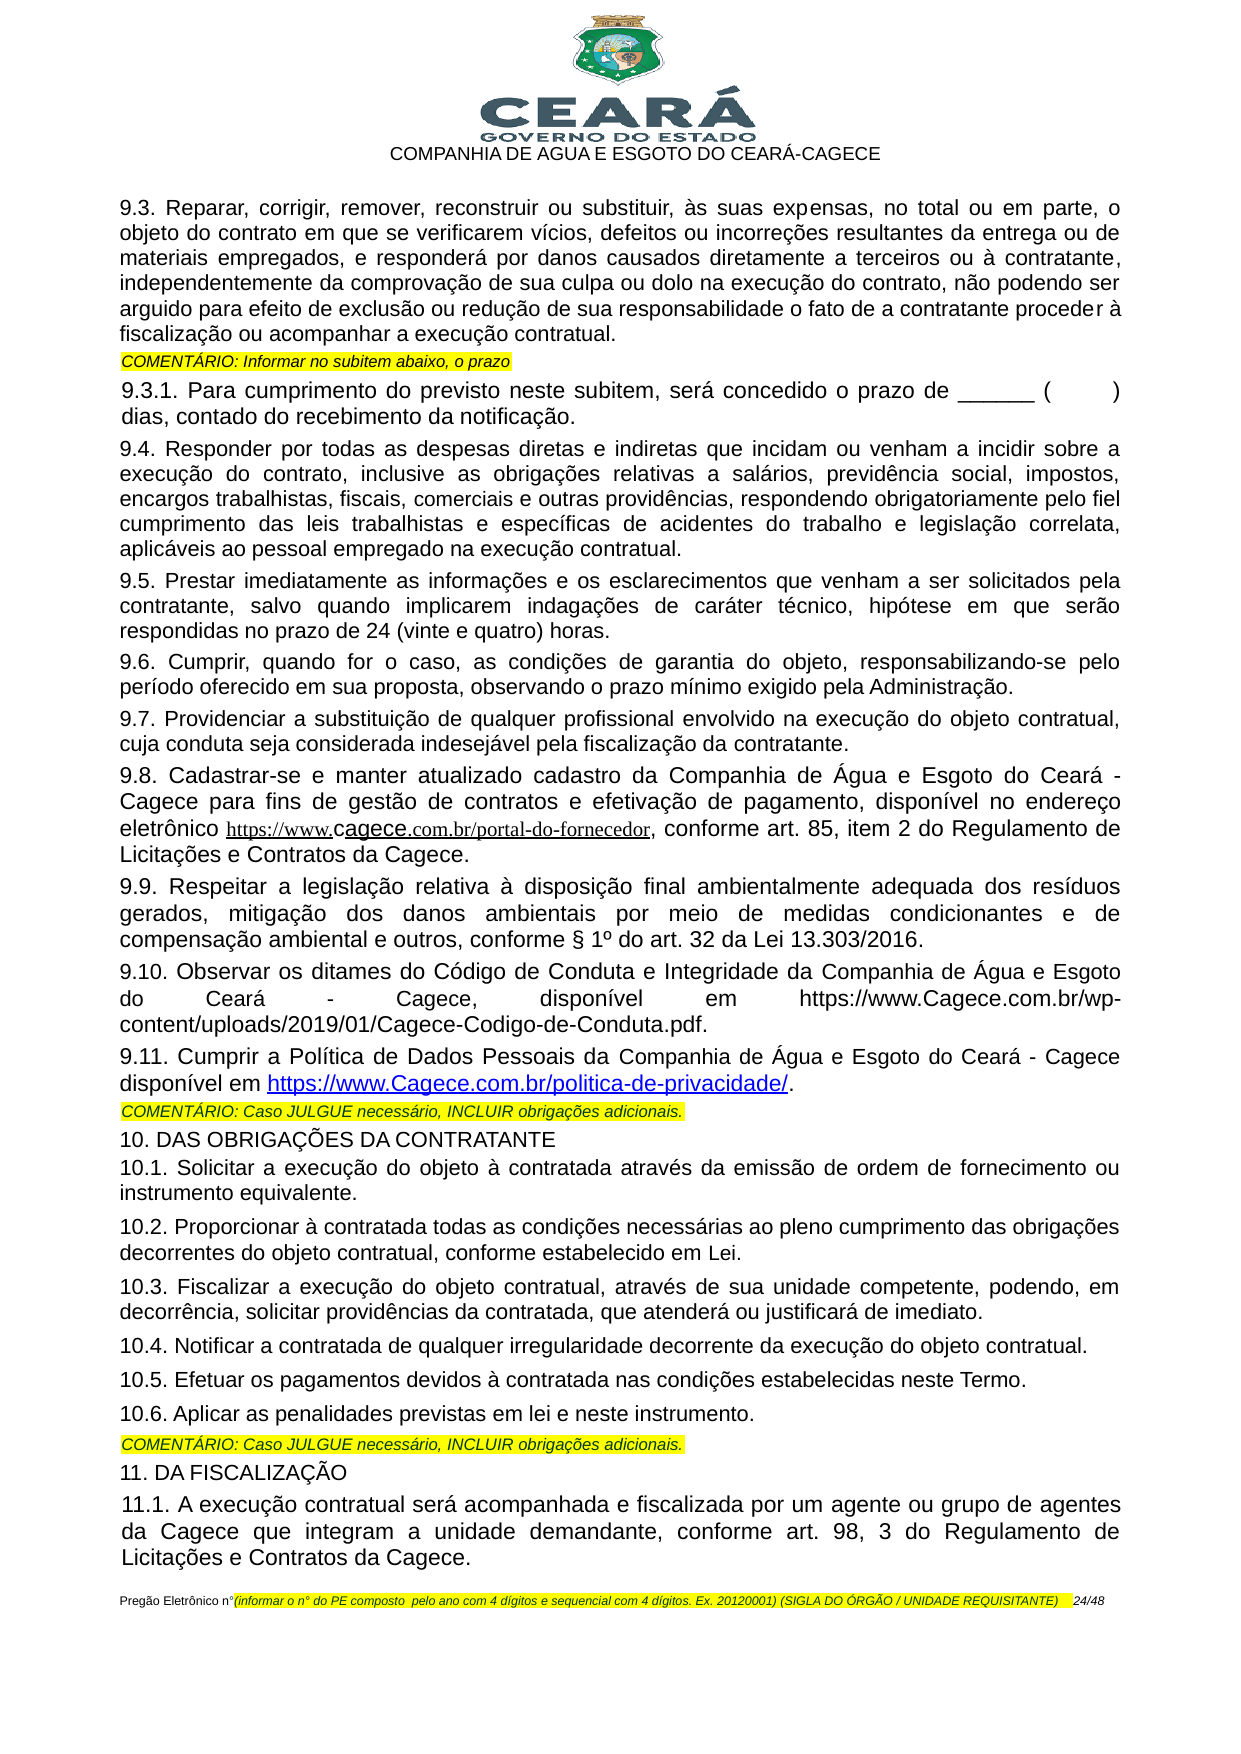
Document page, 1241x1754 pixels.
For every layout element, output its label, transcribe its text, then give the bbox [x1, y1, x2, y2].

text 11.1. A execução contratual será acompanhada e fiscalizada por um agente ou grupo de agentes da Cagece que integram a unidade demandante, conforme art. 98, 3 do Regulamento de Licitações e Contratos da Cagece. [121, 1491, 1121, 1570]
text 9.3.1. Para cumprimento do previsto neste subitem, será concedido o prazo de ______ ( ) dias, contado do recebimento da notificação. [121, 377, 1121, 429]
text 10.3. Fiscalizar a execução do objeto contratual, através de sua unidade competente, podendo, em decorrência, solicitar providências da contratada, que atenderá ou justificará de imediato. [119, 1273, 1121, 1324]
picture [454, 10, 783, 146]
text 10.5. Efetuar os pagamentos devidos à contratada nas condições estabelecidas neste Termo. [119, 1367, 1121, 1392]
text 9.9. Respeitar a legislação relativa à disposição final ambientalmente adequada dos resíduos gerados, mitigação dos danos ambientais por meio de medidas condicionantes e de compensação ambiental e outros, conforme § 1º do art. 32 da Lei 13.303/2016. [119, 873, 1121, 952]
text 9.5. Prestar imediatamente as informações e os esclarecimentos que venham a ser solicitados pela contratante, salvo quando implicarem indagações de caráter técnico, hipótese em que serão respondidas no prazo de 24 (vinte e quatro) horas. [119, 567, 1121, 643]
text 10.4. Notificar a contratada de qualquer irregularidade decorrente da execução do objeto contratual. [119, 1333, 1121, 1358]
text 9.8. Cadastrar-se e manter atualizado cadastro da Companhia de Água e Esgoto do Ceará -Cagece para fins de gestão de contratos e efetivação de pagamento, disponível no endereço eletrônico https://www.cagece.com.br/portal-do-fornecedor, conforme art. 85, item 2 do Regulamento de Licitações e Contratos da Cagece. [119, 762, 1121, 867]
text 10.2. Proporcionar à contratada todas as condições necessárias ao pleno cumprimento das obrigações decorrentes do objeto contratual, conforme estabelecido em Lei. [119, 1214, 1121, 1265]
text 9.6. Cumprir, quando for o caso, as condições de garantia do objeto, responsabilizando-se pelo período oferecido em sua proposta, observando o prazo mínimo exigido pela Administração. [119, 649, 1121, 699]
text 9.3. Reparar, corrigir, remover, reconstruir ou substituir, às suas expensas, no total ou em parte, o objeto do contrato em que se verificarem vícios, defeitos ou incorreções resultantes da entrega ou de materiais empregados, e responderá por danos causados diretamente a terceiros ou à contratante, independentemente da comprovação de sua culpa ou dolo na execução do contrato, não podendo ser arguido para efeito de exclusão ou redução de sua responsabilidade o fato de a contratante proceder à fiscalização ou acompanhar a execução contratual. [119, 194, 1121, 346]
text 9.10. Observar os ditames do Código de Conduta e Integridade da Companhia de Água e Esgoto do Ceará - Cagece, disponível em https://www.Cagece.com.br/wp-content/uploads/2019/01/Cagece-Codigo-de-Conduta.pdf. [119, 958, 1121, 1037]
text 9.7. Providenciar a substituição de qualquer profissional envolvido na execução do objeto contratual, cuja conduta seja considerada indesejável pela fiscalização da contratante. [119, 705, 1121, 756]
text 10.6. Aplicar as penalidades previstas em lei e neste instrumento. [119, 1401, 1121, 1426]
text 9.4. Responder por todas as despesas diretas e indiretas que incidam ou venham a incidir sobre a execução do contrato, inclusive as obrigações relativas a salários, previdência social, impostos, encargos trabalhistas, fiscais, comerciais e outras providências, respondendo obrigatoriamente pelo fiel cumprimento das leis trabalhistas e específicas de acidentes do trabalho e legislação correlata, aplicáveis ao pessoal empregado na execução contratual. [119, 436, 1121, 562]
text 9.11. Cumprir a Política de Dados Pessoais da Companhia de Água e Esgoto do Ceará - Cagece disponível em https://www.Cagece.com.br/politica-de-privacidade/. [119, 1043, 1121, 1096]
text COMENTÁRIO: Informar no subitem abaixo, o prazo [121, 352, 1121, 371]
text 11. DA FISCALIZAÇÃO [119, 1460, 1121, 1485]
text 10.1. Solicitar a execução do objeto à contratada através da emissão de ordem de fornecimento ou instrumento equivalente. [119, 1155, 1121, 1205]
text COMENTÁRIO: Caso JULGUE necessário, INCLUIR obrigações adicionais. [121, 1102, 1121, 1121]
text 10. DAS OBRIGAÇÕES DA CONTRATANTE [119, 1127, 1121, 1152]
text COMENTÁRIO: Caso JULGUE necessário, INCLUIR obrigações adicionais. [121, 1435, 1121, 1454]
